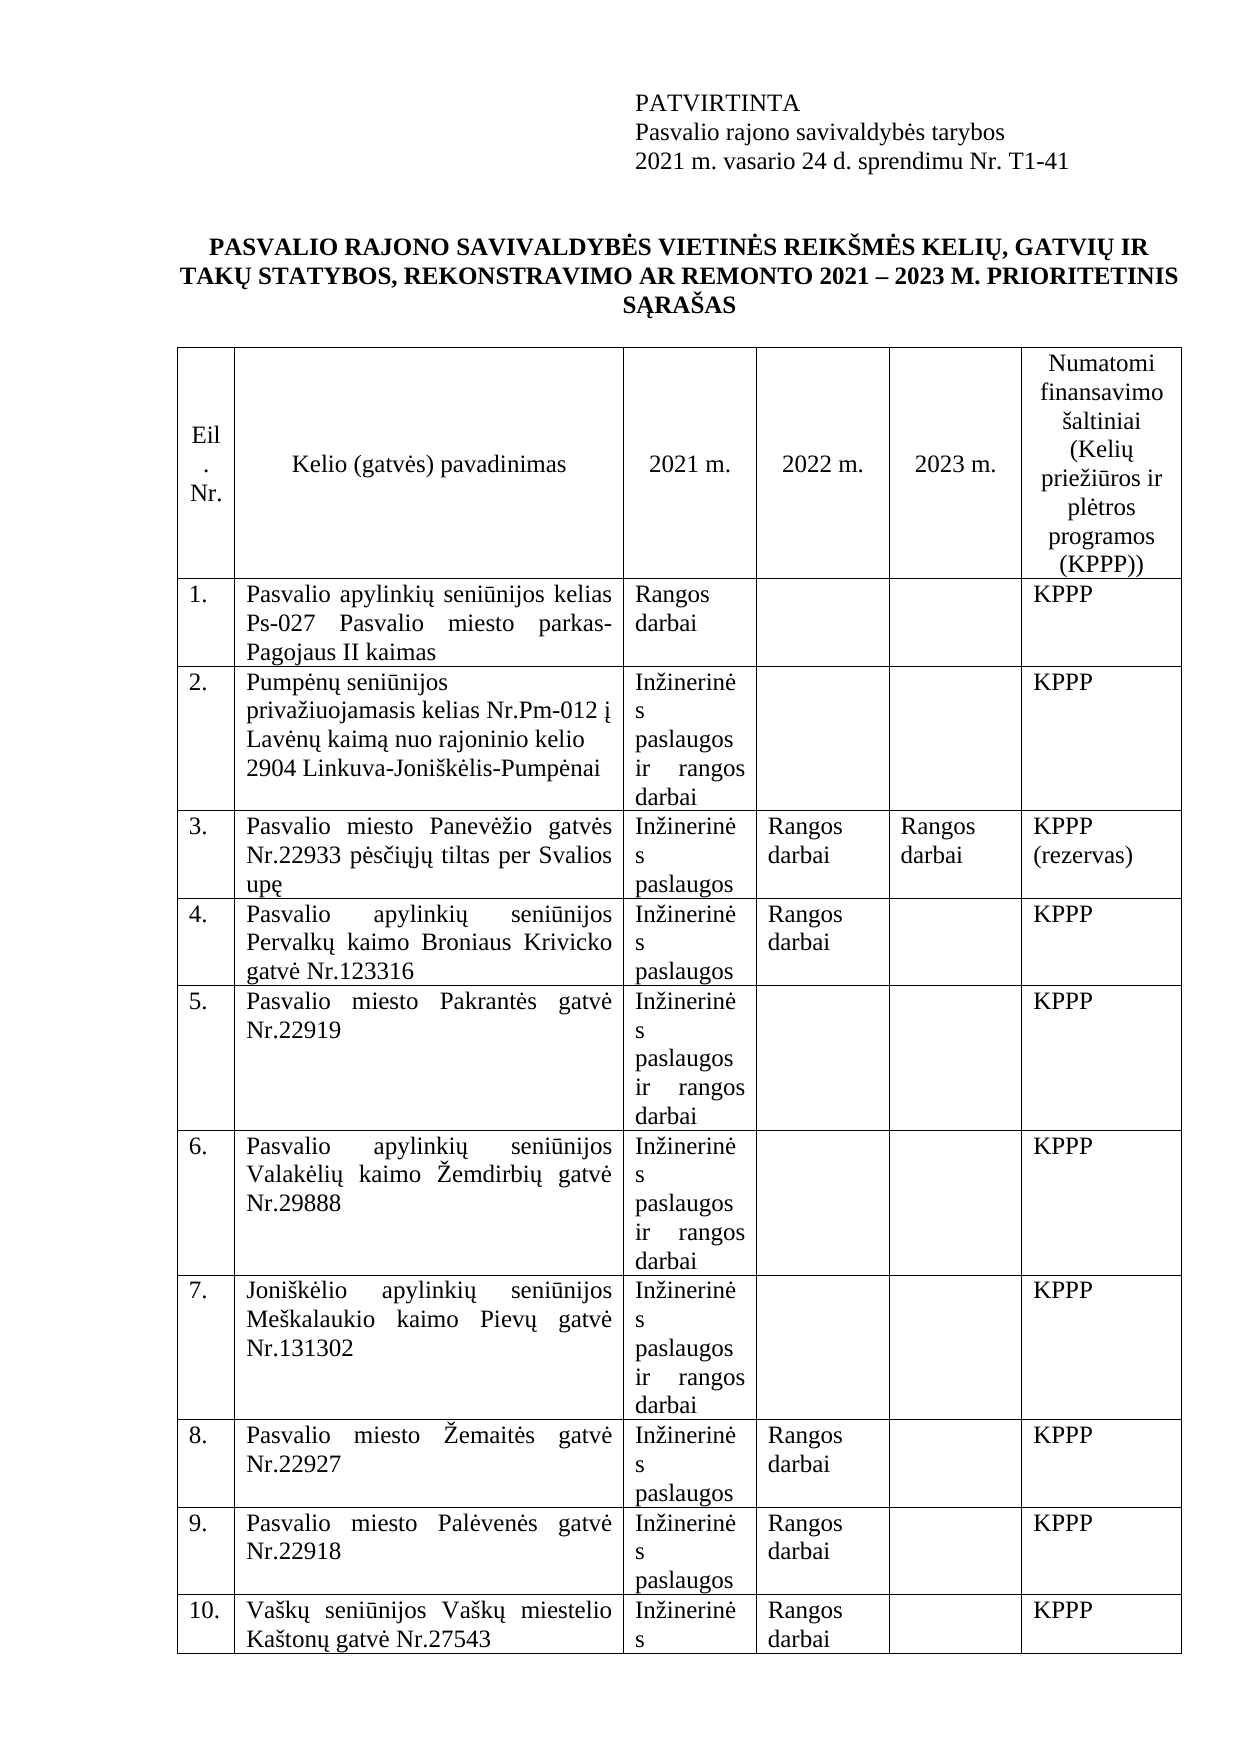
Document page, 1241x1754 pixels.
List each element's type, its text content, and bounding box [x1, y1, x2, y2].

table_cell Rangos darbai [757, 1508, 889, 1594]
table_cell Pasvalio miesto Palėvenės gatvė Nr.22918 [235, 1508, 623, 1594]
table_cell Inžinerinės paslaugos ir rangos darbai [624, 667, 756, 810]
table_cell 2. [178, 667, 234, 810]
table_cell KPPP [1022, 667, 1181, 810]
table_cell [757, 986, 889, 1130]
table_cell Joniškėlio apylinkių seniūnijos Meškalaukio kaimo Pievų gatvė Nr.131302 [235, 1276, 623, 1419]
table_header 2021 m. [624, 348, 756, 578]
table_header Eil. Nr. [178, 348, 234, 578]
table_cell [890, 1276, 1021, 1419]
text 2021 m. vasario 24 d. sprendimu Nr. T1-41 [635, 146, 1181, 175]
table_cell [890, 1131, 1021, 1274]
table_cell Inžinerinės paslaugos [624, 899, 756, 985]
table_cell 8. [178, 1420, 234, 1507]
table_header 2023 m. [890, 348, 1021, 578]
table_cell Rangos darbai [890, 811, 1021, 898]
table_cell 6. [178, 1131, 234, 1274]
table_cell [890, 667, 1021, 810]
table_cell Pasvalio miesto Pakrantės gatvė Nr.22919 [235, 986, 623, 1130]
table_cell 3. [178, 811, 234, 898]
table_header Numatomi finansavimo šaltiniai (Kelių priežiūros ir plėtros programos (KPPP)) [1022, 348, 1181, 578]
text PATVIRTINTA [635, 88, 1181, 117]
text Pasvalio rajono savivaldybės tarybos [635, 117, 1181, 146]
table_cell [890, 1420, 1021, 1507]
table_cell 1. [178, 579, 234, 666]
table_cell Rangos darbai [757, 1595, 889, 1652]
table_cell 9. [178, 1508, 234, 1594]
table_cell Rangos darbai [624, 579, 756, 666]
table_cell Pasvalio apylinkių seniūnijos Valakėlių kaimo Žemdirbių gatvė Nr.29888 [235, 1131, 623, 1274]
table_header 2022 m. [757, 348, 889, 578]
table_cell [890, 579, 1021, 666]
table_cell Pasvalio miesto Panevėžio gatvės Nr.22933 pėsčiųjų tiltas per Svalios upę [235, 811, 623, 898]
table_cell Inžinerinės paslaugos [624, 1508, 756, 1594]
table_cell 10. [178, 1595, 234, 1652]
table_cell KPPP [1022, 1420, 1181, 1507]
table_cell [757, 1131, 889, 1274]
table_cell [890, 986, 1021, 1130]
table_cell KPPP [1022, 986, 1181, 1130]
table_cell Inžinerinės paslaugos ir rangos darbai [624, 1276, 756, 1419]
table_cell Pasvalio apylinkių seniūnijos Pervalkų kaimo Broniaus Krivicko gatvė Nr.123316 [235, 899, 623, 985]
table_cell KPPP [1022, 1131, 1181, 1274]
table_cell 4. [178, 899, 234, 985]
table_cell KPPP [1022, 579, 1181, 666]
table_cell Inžinerinės paslaugos ir rangos darbai [624, 1131, 756, 1274]
table_cell Rangos darbai [757, 899, 889, 985]
table_cell Rangos darbai [757, 1420, 889, 1507]
table_cell KPPP [1022, 1595, 1181, 1652]
table_cell 7. [178, 1276, 234, 1419]
table_cell [757, 579, 889, 666]
table_cell KPPP [1022, 899, 1181, 985]
table_cell Inžinerinės paslaugos ir rangos darbai [624, 986, 756, 1130]
table_cell Inžinerinės paslaugos [624, 811, 756, 898]
table_cell KPPP [1022, 1276, 1181, 1419]
table_cell KPPP [1022, 1508, 1181, 1594]
table_cell Inžinerinės [624, 1595, 756, 1652]
table_cell [890, 899, 1021, 985]
table_cell [890, 1508, 1021, 1594]
table_cell Inžinerinės paslaugos [624, 1420, 756, 1507]
table_cell Vaškų seniūnijos Vaškų miestelio Kaštonų gatvė Nr.27543 [235, 1595, 623, 1652]
table_cell Pasvalio apylinkių seniūnijos kelias Ps-027 Pasvalio miesto parkas-Pagojaus II kaimas [235, 579, 623, 666]
table_cell Rangos darbai [757, 811, 889, 898]
table_cell Pasvalio miesto Žemaitės gatvė Nr.22927 [235, 1420, 623, 1507]
table_cell KPPP (rezervas) [1022, 811, 1181, 898]
table_cell Pumpėnų seniūnijos privažiuojamasis kelias Nr.Pm-012 į Lavėnų kaimą nuo rajoninio kelio 2904 Linkuva-Joniškėlis-Pumpėnai [235, 667, 623, 810]
table_cell [757, 667, 889, 810]
table_header Kelio (gatvės) pavadinimas [235, 348, 623, 578]
table_cell [890, 1595, 1021, 1652]
text PASVALIO rajono SAVIVALDYBĖS vietinės reikšmės kelių, GATVIŲ IR TAKŲ STATYBOS, REKONSTRavimo AR REMONTO 2021 – 2023 M. PRIORITETINIS sąrašas [177, 232, 1181, 318]
table_cell [757, 1276, 889, 1419]
table_cell 5. [178, 986, 234, 1130]
